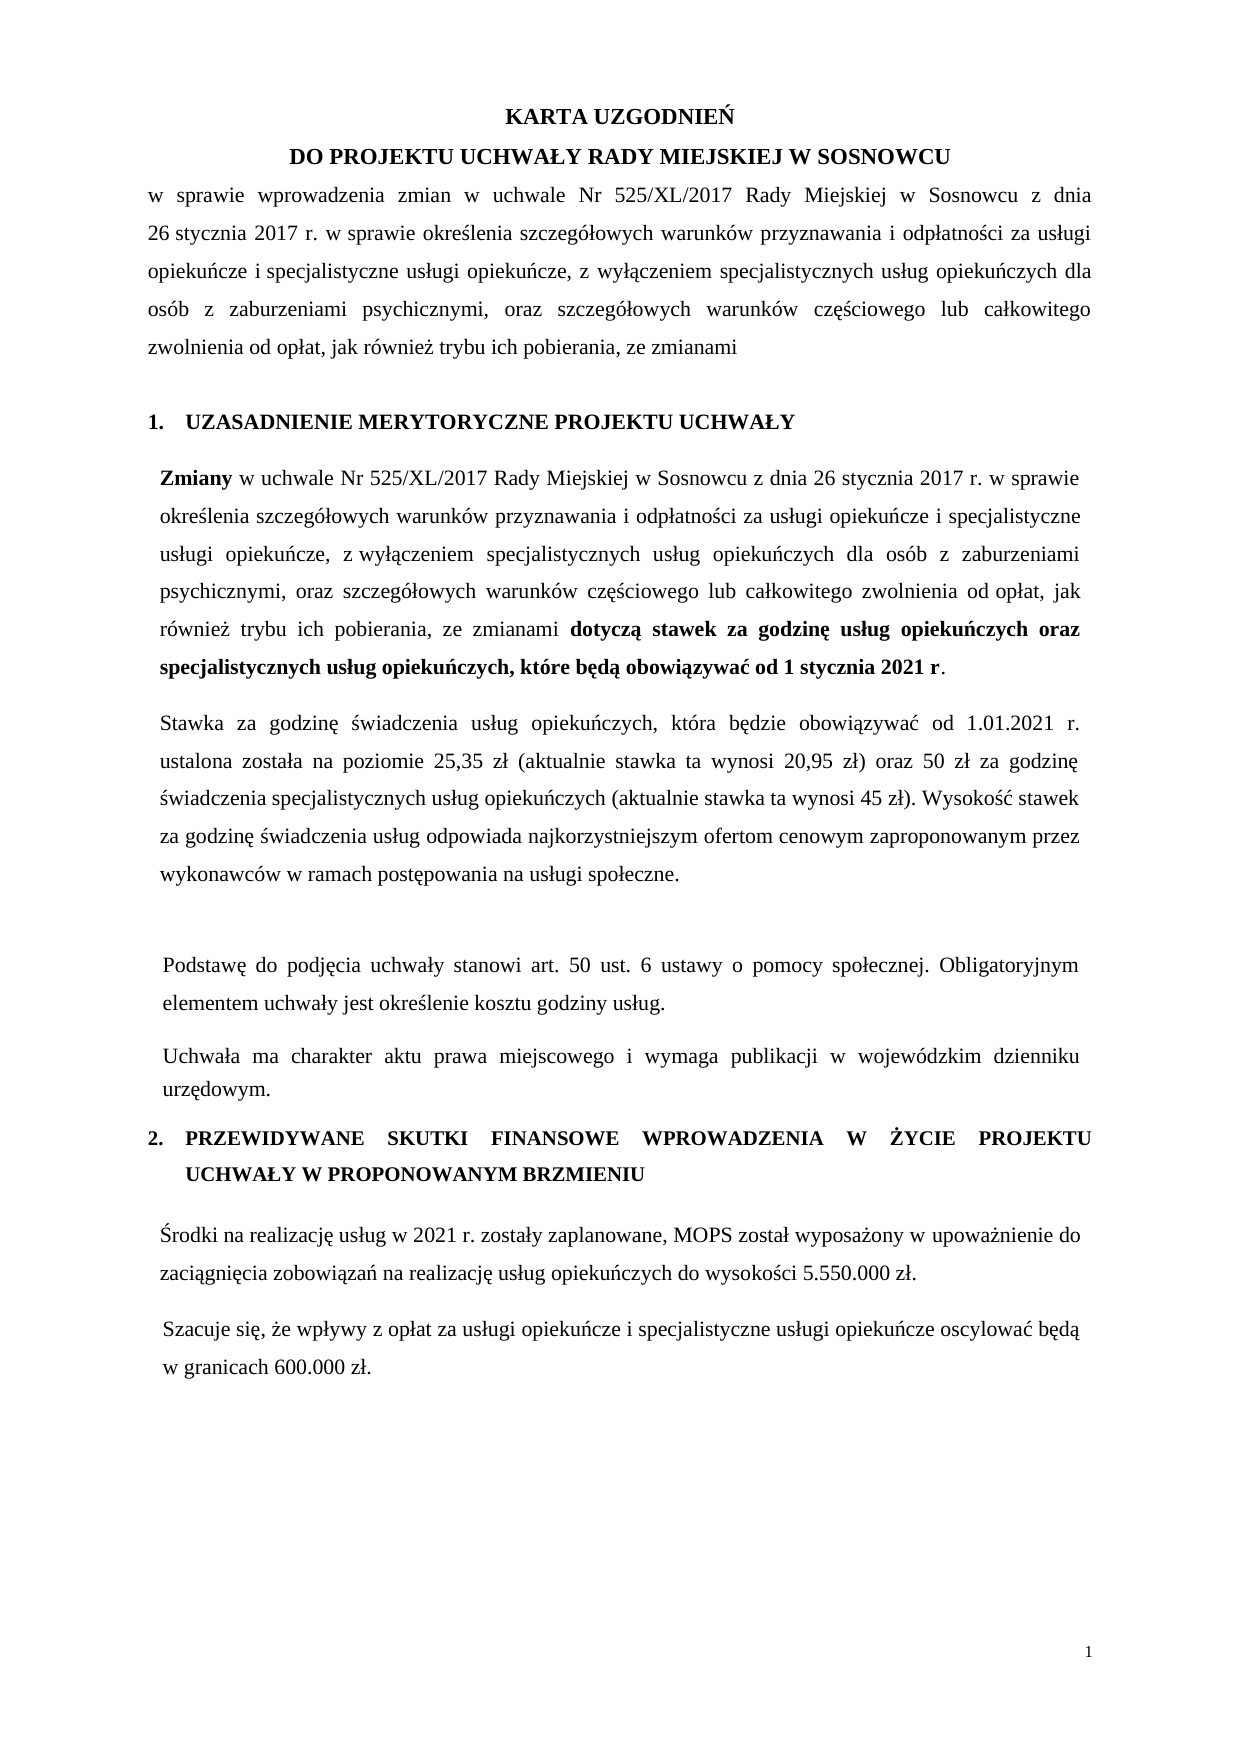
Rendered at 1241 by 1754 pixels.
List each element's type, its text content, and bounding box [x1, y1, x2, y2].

text Uchwała ma charakter aktu prawa miejscowego i wymaga publikacji w wojewódzkim dzienniku urzędowym. [162, 1043, 1081, 1101]
text w sprawie wprowadzenia zmian w uchwale Nr 525/XL/2017 Rady Miejskiej w Sosnowcu z dnia 26 stycznia 2017 r. w sprawie określenia szczegółowych warunków przyznawania i odpłatności za usługi opiekuńcze i specjalistyczne usługi opiekuńcze, z wyłączeniem specjalistycznych usług opiekuńczych dla osób z zaburzeniami psychicznymi, oraz szczegółowych warunków częściowego lub całkowitego zwolnienia od opłat, jak również trybu ich pobierania, ze zmianami [148, 182, 1092, 359]
text (Podpis wnioskodawcy) [148, 1560, 1092, 1581]
text Podstawę do podjęcia uchwały stanowi art. 50 ust. 6 ustawy o pomocy społecznej. Obligatoryjnym elementem uchwały jest określenie kosztu godziny usług. [162, 952, 1081, 1015]
text Szacuje się, że wpływy z opłat za usługi opiekuńcze i specjalistyczne usługi opiekuńcze oscylować będą w granicach 600.000 zł. [162, 1316, 1081, 1379]
list PRZEWIDYWANE SKUTKI FINANSOWE WPROWADZENIA W ŻYCIE PROJEKTU UCHWAŁY W PROPONOWANYM BRZMIENIU [148, 1126, 1092, 1186]
text Stawka za godzinę świadczenia usług opiekuńczych, która będzie obowiązywać od 1.01.2021 r. ustalona została na poziomie 25,35 zł (aktualnie stawka ta wynosi 20,95 zł) oraz 50 zł za godzinę świadczenia specjalistycznych usług opiekuńczych (aktualnie stawka ta wynosi 45 zł). Wysokość stawek za godzinę świadczenia usług odpowiada najkorzystniejszym ofertom cenowym zaproponowanym przez wykonawców w ramach postępowania na usługi społeczne. [159, 710, 1081, 886]
list UZASADNIENIE MERYTORYCZNE PROJEKTU UCHWAŁY [148, 409, 1092, 434]
text KARTA UZGODNIEŃ [148, 103, 1092, 130]
text DO PROJEKTU UCHWAŁY RADY MIEJSKIEJ W SOSNOWCU [148, 143, 1092, 169]
text Zmiany w uchwale Nr 525/XL/2017 Rady Miejskiej w Sosnowcu z dnia 26 stycznia 2017 r. w sprawie określenia szczegółowych warunków przyznawania i odpłatności za usługi opiekuńcze i specjalistyczne usługi opiekuńcze, z wyłączeniem specjalistycznych usług opiekuńczych dla osób z zaburzeniami psychicznymi, oraz szczegółowych warunków częściowego lub całkowitego zwolnienia od opłat, jak również trybu ich pobierania, ze zmianami dotyczą stawek za godzinę usług opiekuńczych oraz specjalistycznych usług opiekuńczych, które będą obowiązywać od 1 stycznia 2021 r. [159, 465, 1081, 679]
text Środki na realizację usług w 2021 r. zostały zaplanowane, MOPS został wyposażony w upoważnienie do zaciągnięcia zobowiązań na realizację usług opiekuńczych do wysokości 5.550.000 zł. [159, 1222, 1081, 1286]
